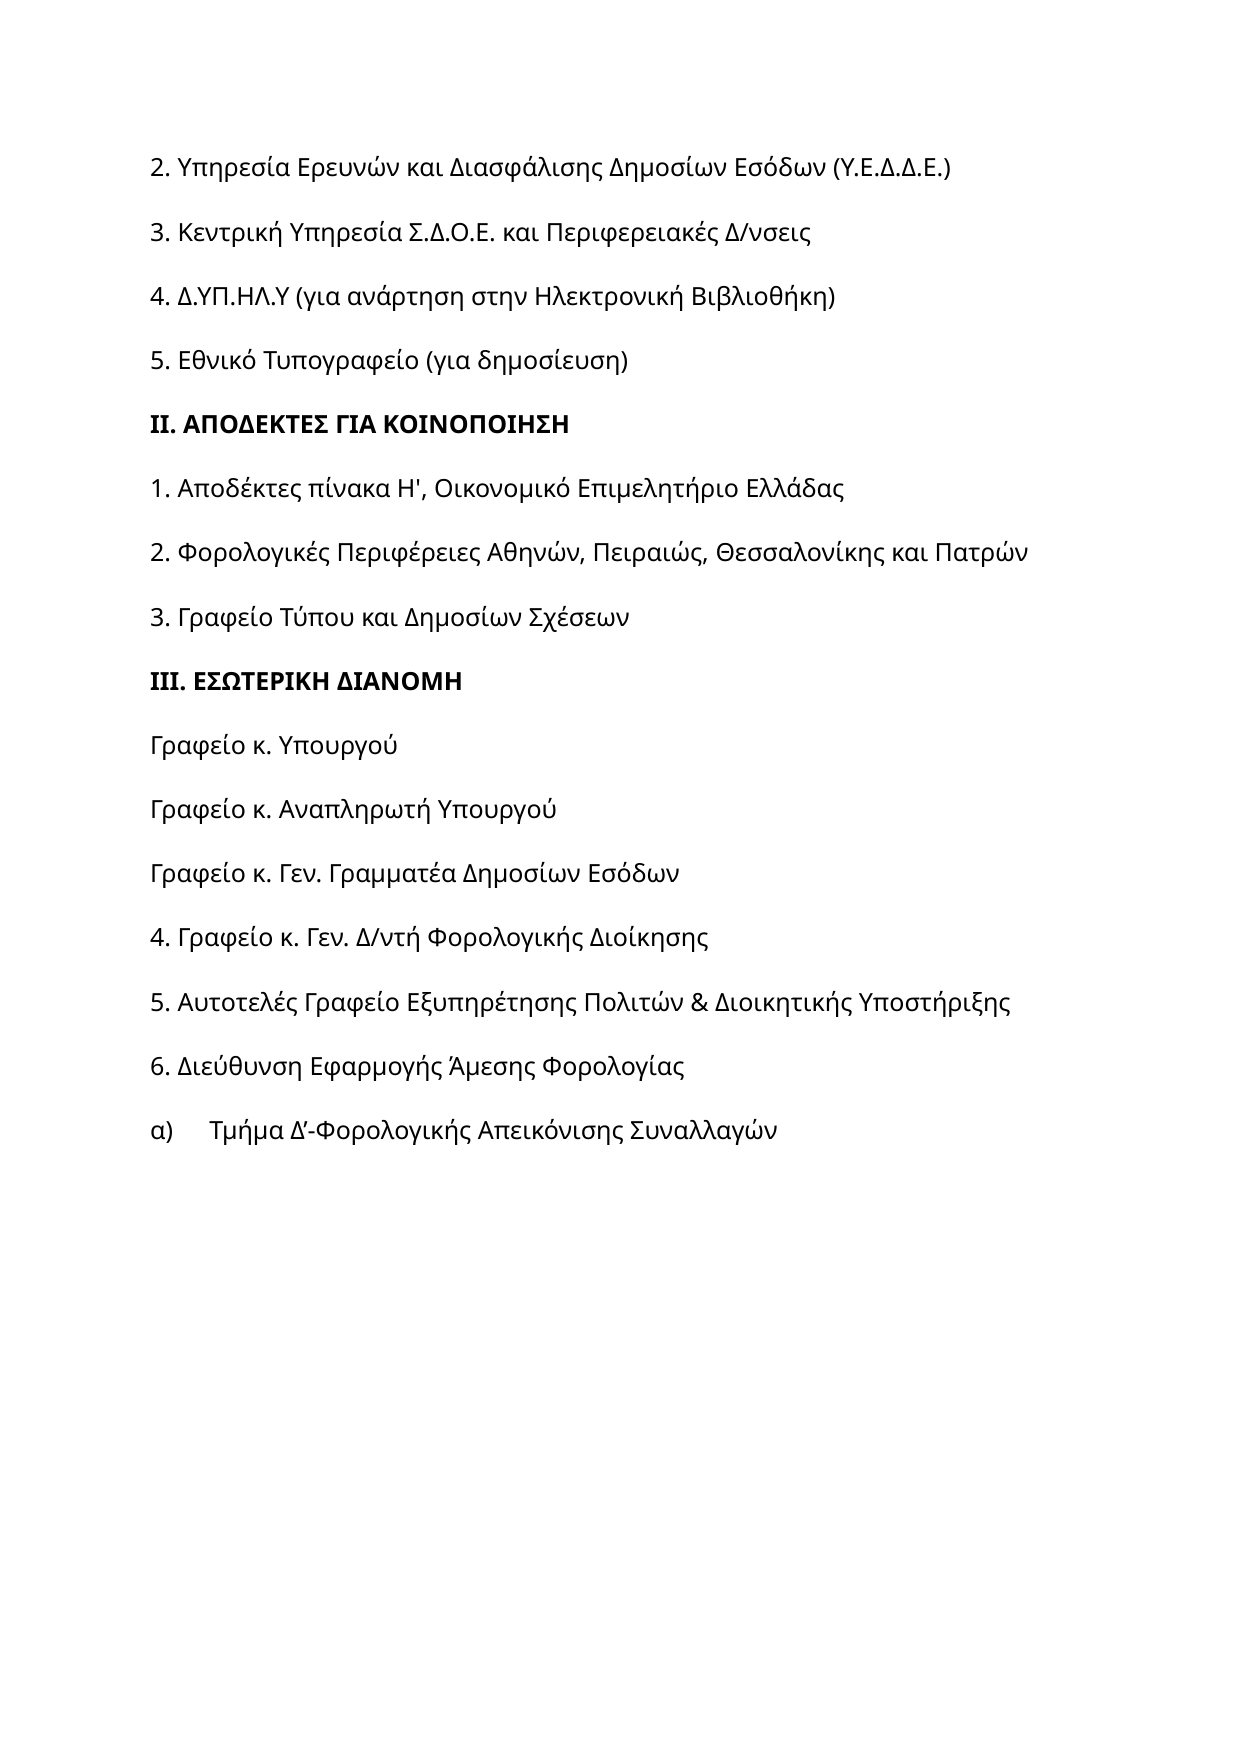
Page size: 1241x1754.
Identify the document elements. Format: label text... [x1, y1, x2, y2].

text ΙΙ. ΑΠΟΔΕΚΤΕΣ ΓΙΑ ΚΟΙΝΟΠΟΙΗΣΗ [150, 407, 1090, 441]
text 2. Φορολογικές Περιφέρειες Αθηνών, Πειραιώς, Θεσσαλονίκης και Πατρών [150, 535, 1090, 569]
text Γραφείο κ. Υπουργού [150, 727, 1090, 762]
text 2. Υπηρεσία Ερευνών και Διασφάλισης Δημοσίων Εσόδων (Υ.Ε.Δ.Δ.Ε.) [150, 150, 1090, 184]
text 3. Κεντρική Υπηρεσία Σ.Δ.Ο.Ε. και Περιφερειακές Δ/νσεις [150, 214, 1090, 248]
list α) Τμήμα Δ’-Φορολογικής Απεικόνισης Συναλλαγών [150, 1112, 1090, 1147]
text 5. Εθνικό Τυπογραφείο (για δημοσίευση) [150, 342, 1090, 377]
text 4. Γραφείο κ. Γεν. Δ/ντή Φορολογικής Διοίκησης [150, 920, 1090, 954]
text ΙΙΙ. ΕΣΩΤΕΡΙΚΗ ΔΙΑΝΟΜΗ [150, 663, 1090, 697]
text 5. Αυτοτελές Γραφείο Εξυπηρέτησης Πολιτών & Διοικητικής Υποστήριξης [150, 984, 1090, 1018]
text 6. Διεύθυνση Εφαρμογής Άμεσης Φορολογίας [150, 1048, 1090, 1082]
text 1. Αποδέκτες πίνακα Η', Οικονομικό Επιμελητήριο Ελλάδας [150, 471, 1090, 505]
text Γραφείο κ. Αναπληρωτή Υπουργού [150, 792, 1090, 826]
text 3. Γραφείο Τύπου και Δημοσίων Σχέσεων [150, 599, 1090, 633]
text 4. Δ.ΥΠ.ΗΛ.Υ (για ανάρτηση στην Ηλεκτρονική Βιβλιοθήκη) [150, 278, 1090, 312]
text Γραφείο κ. Γεν. Γραμματέα Δημοσίων Εσόδων [150, 856, 1090, 890]
